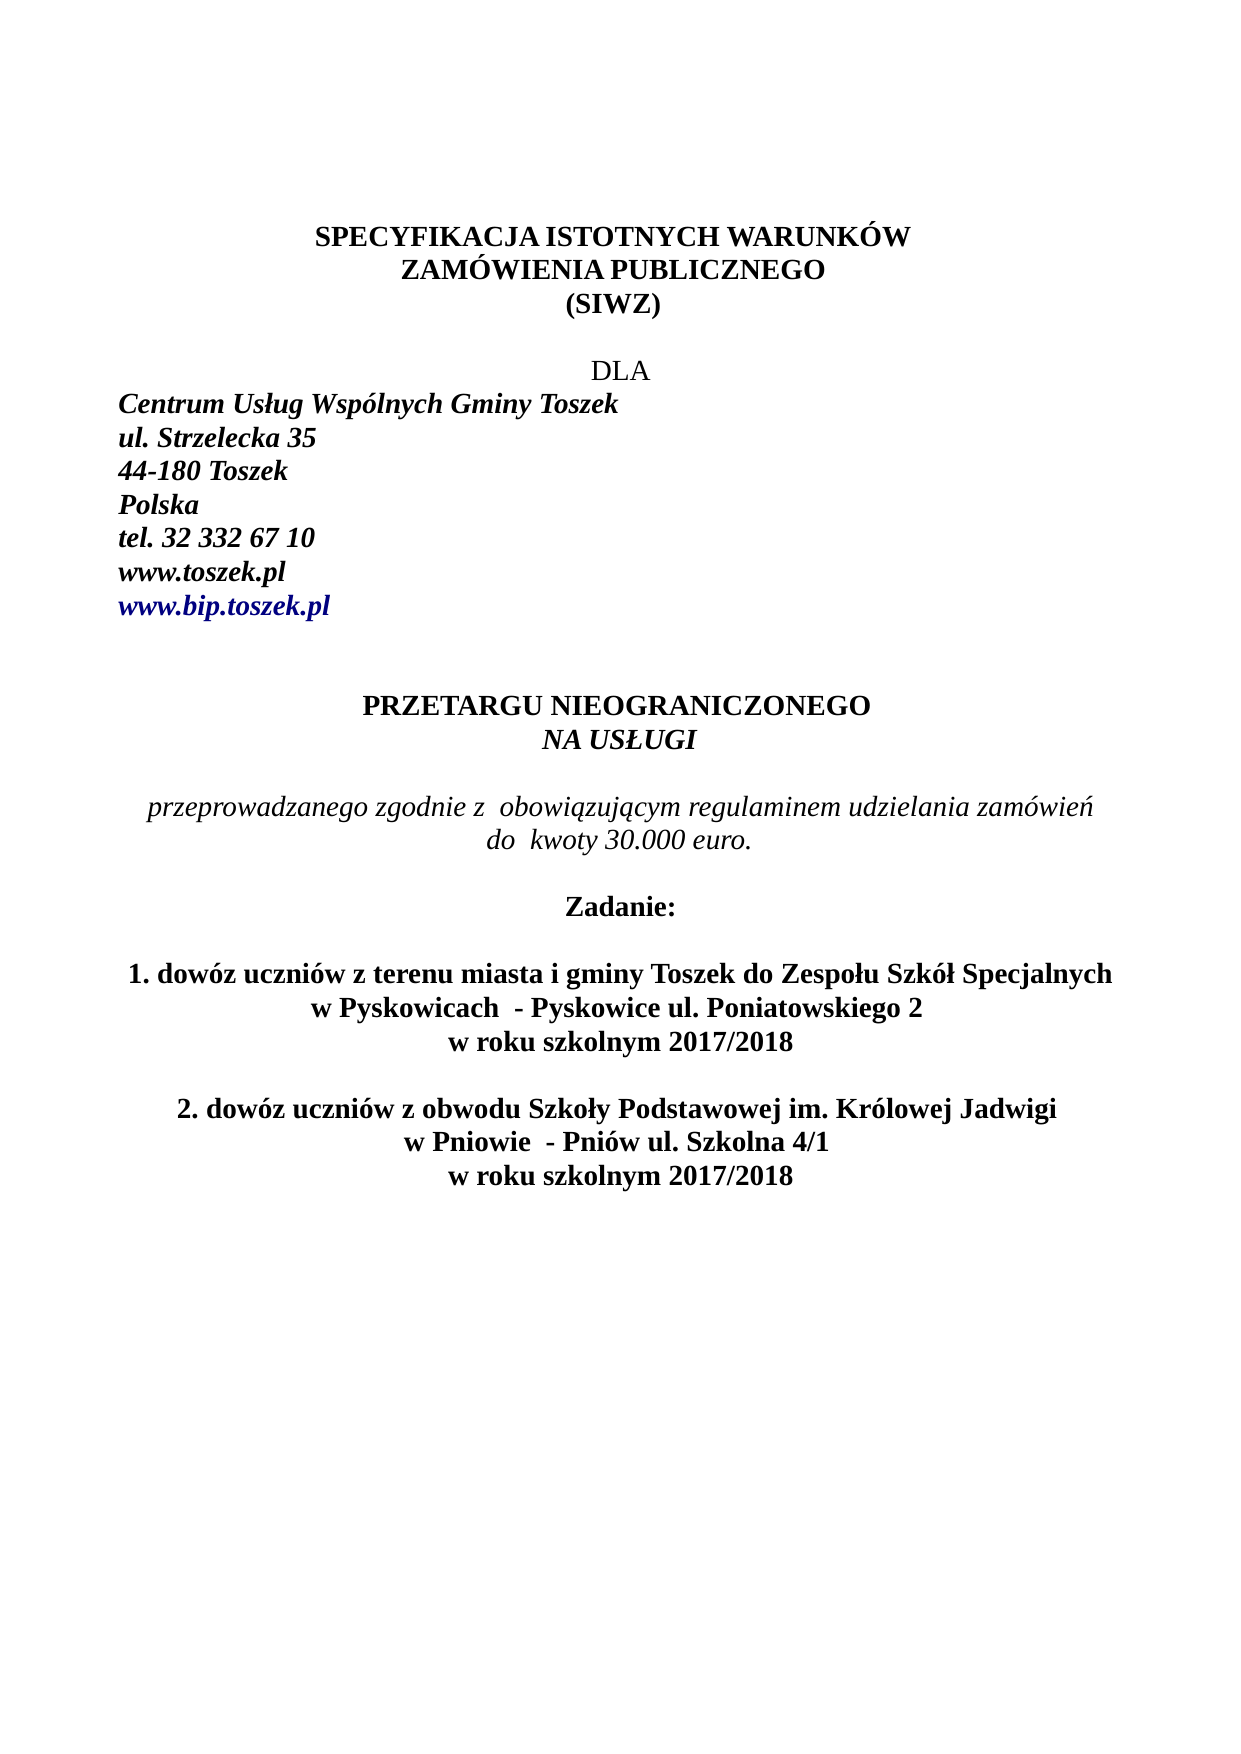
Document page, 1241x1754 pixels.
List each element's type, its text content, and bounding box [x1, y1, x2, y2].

text Centrum Usług Wspólnych Gminy Toszek [118, 386, 1123, 420]
text Polska [118, 487, 1123, 521]
text NA USŁUGI [118, 722, 1123, 755]
text ZAMÓWIENIA PUBLICZNEGO [103, 252, 1123, 286]
text www.bip.toszek.pl [118, 588, 1123, 621]
text DLA [118, 353, 1123, 386]
text przeprowadzanego zgodnie z obowiązującym regulaminem udzielania zamówień do kwoty 30.000 euro. [118, 789, 1123, 856]
text ul. Strzelecka 35 [118, 420, 1123, 453]
text SPECYFIKACJA ISTOTNYCH WARUNKÓW [103, 219, 1123, 252]
text tel. 32 332 67 10 [118, 521, 1123, 554]
text 2. dowóz uczniów z obwodu Szkoły Podstawowej im. Królowej Jadwigi [118, 1091, 1123, 1124]
text w roku szkolnym 2017/2018 [118, 1024, 1123, 1057]
text (SIWZ) [103, 286, 1123, 319]
text Zadanie: [118, 889, 1123, 923]
text w Pniowie - Pniów ul. Szkolna 4/1 [118, 1124, 1123, 1158]
text w roku szkolnym 2017/2018 [118, 1158, 1123, 1191]
text 1. dowóz uczniów z terenu miasta i gminy Toszek do Zespołu Szkół Specjalnych w Pyskowicach - Pyskowice ul. Poniatowskiego 2 [118, 957, 1123, 1024]
text 44-180 Toszek [118, 453, 1123, 487]
text PRZETARGU NIEOGRANICZONEGO [118, 688, 1123, 722]
text www.toszek.pl [118, 554, 1123, 588]
